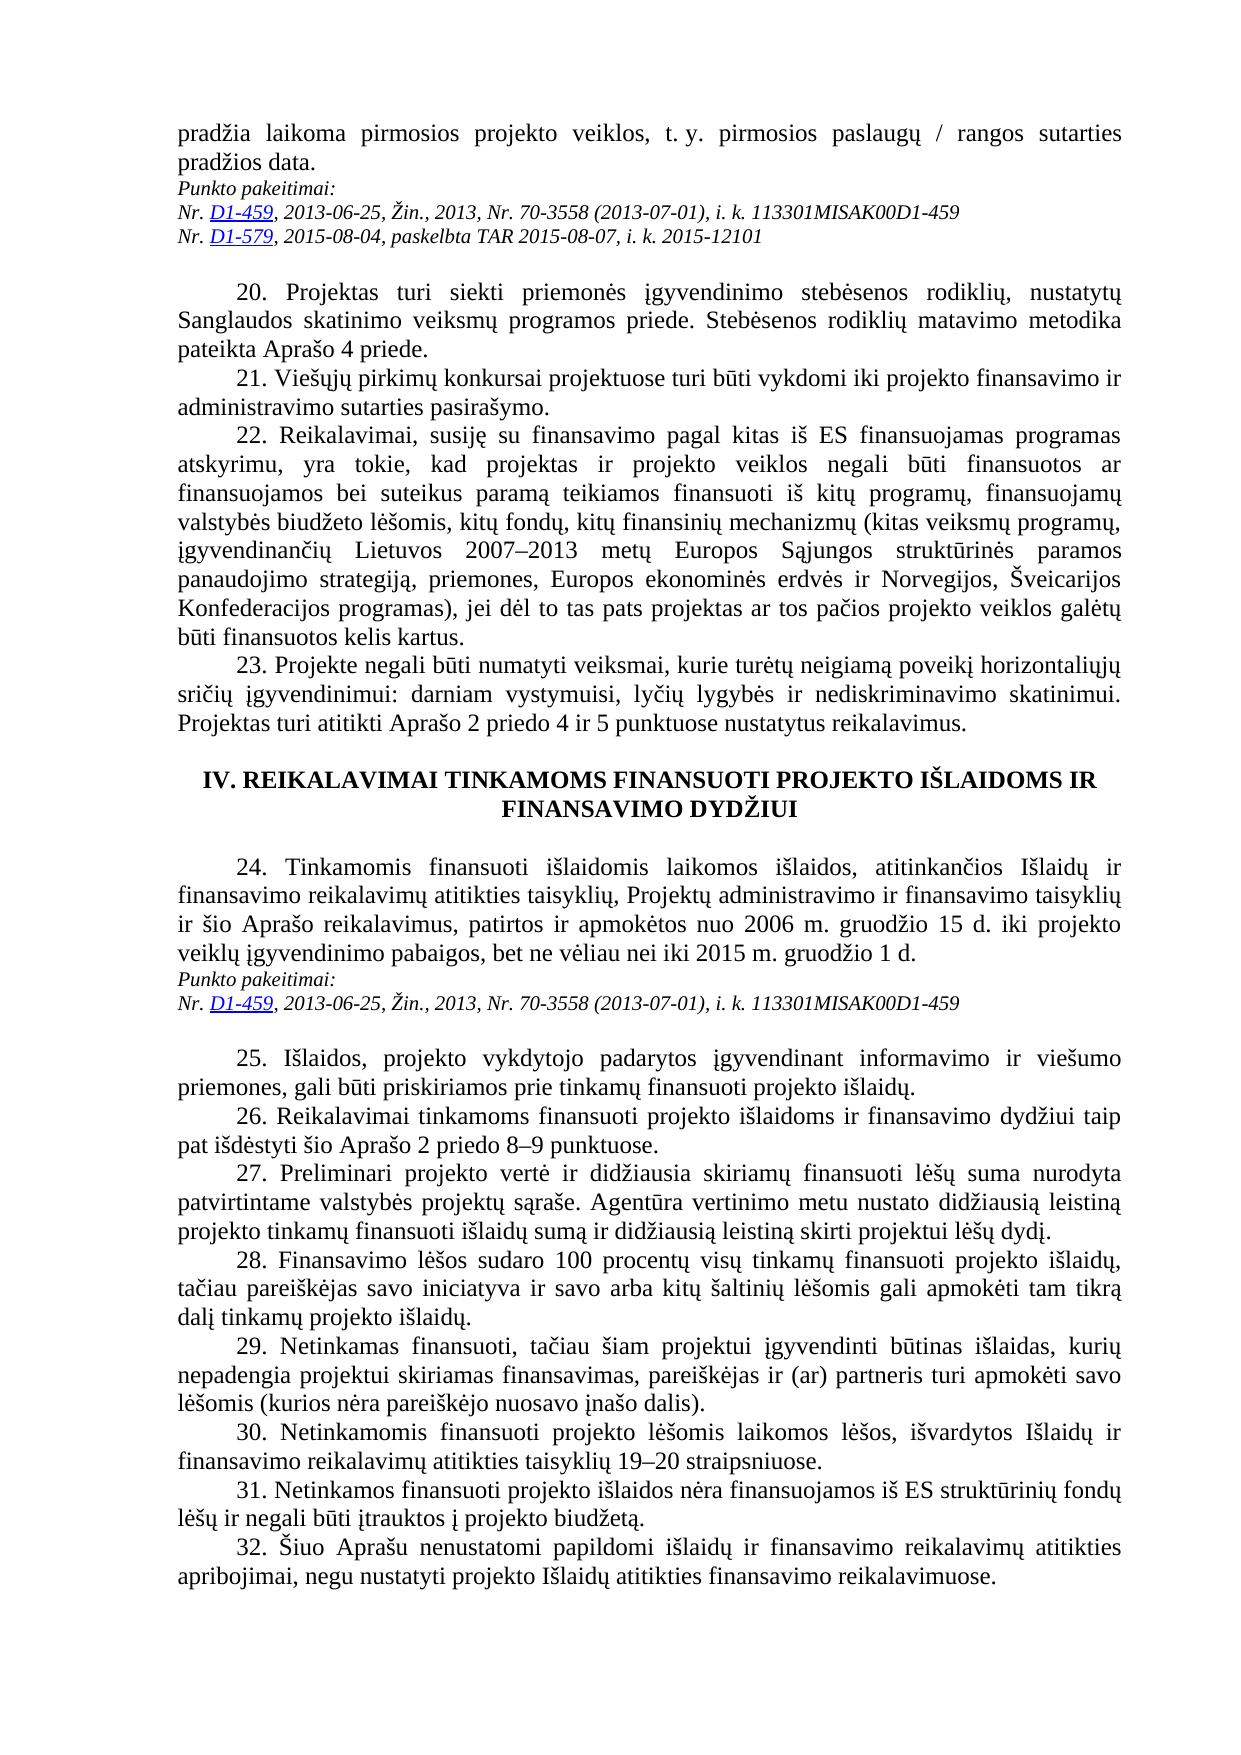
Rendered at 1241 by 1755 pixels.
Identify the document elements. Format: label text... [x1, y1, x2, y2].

text Nr. D1-579, 2015-08-04, paskelbta TAR 2015-08-07, i. k. 2015-12101 [177, 224, 1122, 248]
text 26. Reikalavimai tinkamoms finansuoti projekto išlaidoms ir finansavimo dydžiui taip pat išdėstyti šio Aprašo 2 priedo 8–9 punktuose. [177, 1101, 1122, 1158]
text Nr. D1-459, 2013-06-25, Žin., 2013, Nr. 70-3558 (2013-07-01), i. k. 113301MISAK00D1-459 [177, 200, 1122, 224]
text Punkto pakeitimai: [177, 967, 1122, 991]
text 25. Išlaidos, projekto vykdytojo padarytos įgyvendinant informavimo ir viešumo priemones, gali būti priskiriamos prie tinkamų finansuoti projekto išlaidų. [177, 1043, 1122, 1101]
text 29. Netinkamas finansuoti, tačiau šiam projektui įgyvendinti būtinas išlaidas, kurių nepadengia projektui skiriamas finansavimas, pareiškėjas ir (ar) partneris turi apmokėti savo lėšomis (kurios nėra pareiškėjo nuosavo įnašo dalis). [177, 1331, 1122, 1417]
text 27. Preliminari projekto vertė ir didžiausia skiriamų finansuoti lėšų suma nurodyta patvirtintame valstybės projektų sąraše. Agentūra vertinimo metu nustato didžiausią leistiną projekto tinkamų finansuoti išlaidų sumą ir didžiausią leistiną skirti projektui lėšų dydį. [177, 1158, 1122, 1245]
text Nr. D1-459, 2013-06-25, Žin., 2013, Nr. 70-3558 (2013-07-01), i. k. 113301MISAK00D1-459 [177, 991, 1122, 1015]
text 28. Finansavimo lėšos sudaro 100 procentų visų tinkamų finansuoti projekto išlaidų, tačiau pareiškėjas savo iniciatyva ir savo arba kitų šaltinių lėšomis gali apmokėti tam tikrą dalį tinkamų projekto išlaidų. [177, 1245, 1122, 1331]
text Punkto pakeitimai: [177, 176, 1122, 200]
text 30. Netinkamomis finansuoti projekto lėšomis laikomos lėšos, išvardytos Išlaidų ir finansavimo reikalavimų atitikties taisyklių 19–20 straipsniuose. [177, 1417, 1122, 1475]
text pradžia laikoma pirmosios projekto veiklos, t. y. pirmosios paslaugų / rangos sutarties pradžios data. [177, 118, 1122, 176]
text 32. Šiuo Aprašu nenustatomi papildomi išlaidų ir finansavimo reikalavimų atitikties apribojimai, negu nustatyti projekto Išlaidų atitikties finansavimo reikalavimuose. [177, 1532, 1122, 1590]
text 22. Reikalavimai, susiję su finansavimo pagal kitas iš ES finansuojamas programas atskyrimu, yra tokie, kad projektas ir projekto veiklos negali būti finansuotos ar finansuojamos bei suteikus paramą teikiamos finansuoti iš kitų programų, finansuojamų valstybės biudžeto lėšomis, kitų fondų, kitų finansinių mechanizmų (kitas veiksmų programų, įgyvendinančių Lietuvos 2007–2013 metų Europos Sąjungos struktūrinės paramos panaudojimo strategiją, priemones, Europos ekonominės erdvės ir Norvegijos, Šveicarijos Konfederacijos programas), jei dėl to tas pats projektas ar tos pačios projekto veiklos galėtų būti finansuotos kelis kartus. [177, 420, 1122, 650]
text 31. Netinkamos finansuoti projekto išlaidos nėra finansuojamos iš ES struktūrinių fondų lėšų ir negali būti įtrauktos į projekto biudžetą. [177, 1475, 1122, 1532]
text IV. REIKALAVIMAI TINKAMOMS FINANSUOTI PROJEKTO IŠLAIDOMS IR FINANSAVIMO DYDŽIUI [177, 765, 1122, 823]
text 20. Projektas turi siekti priemonės įgyvendinimo stebėsenos rodiklių, nustatytų Sanglaudos skatinimo veiksmų programos priede. Stebėsenos rodiklių matavimo metodika pateikta Aprašo 4 priede. [177, 277, 1122, 363]
text 24. Tinkamomis finansuoti išlaidomis laikomos išlaidos, atitinkančios Išlaidų ir finansavimo reikalavimų atitikties taisyklių, Projektų administravimo ir finansavimo taisyklių ir šio Aprašo reikalavimus, patirtos ir apmokėtos nuo 2006 m. gruodžio 15 d. iki projekto veiklų įgyvendinimo pabaigos, bet ne vėliau nei iki 2015 m. gruodžio 1 d. [177, 852, 1122, 967]
text 23. Projekte negali būti numatyti veiksmai, kurie turėtų neigiamą poveikį horizontaliųjų sričių įgyvendinimui: darniam vystymuisi, lyčių lygybės ir nediskriminavimo skatinimui. Projektas turi atitikti Aprašo 2 priedo 4 ir 5 punktuose nustatytus reikalavimus. [177, 650, 1122, 737]
text 21. Viešųjų pirkimų konkursai projektuose turi būti vykdomi iki projekto finansavimo ir administravimo sutarties pasirašymo. [177, 363, 1122, 420]
